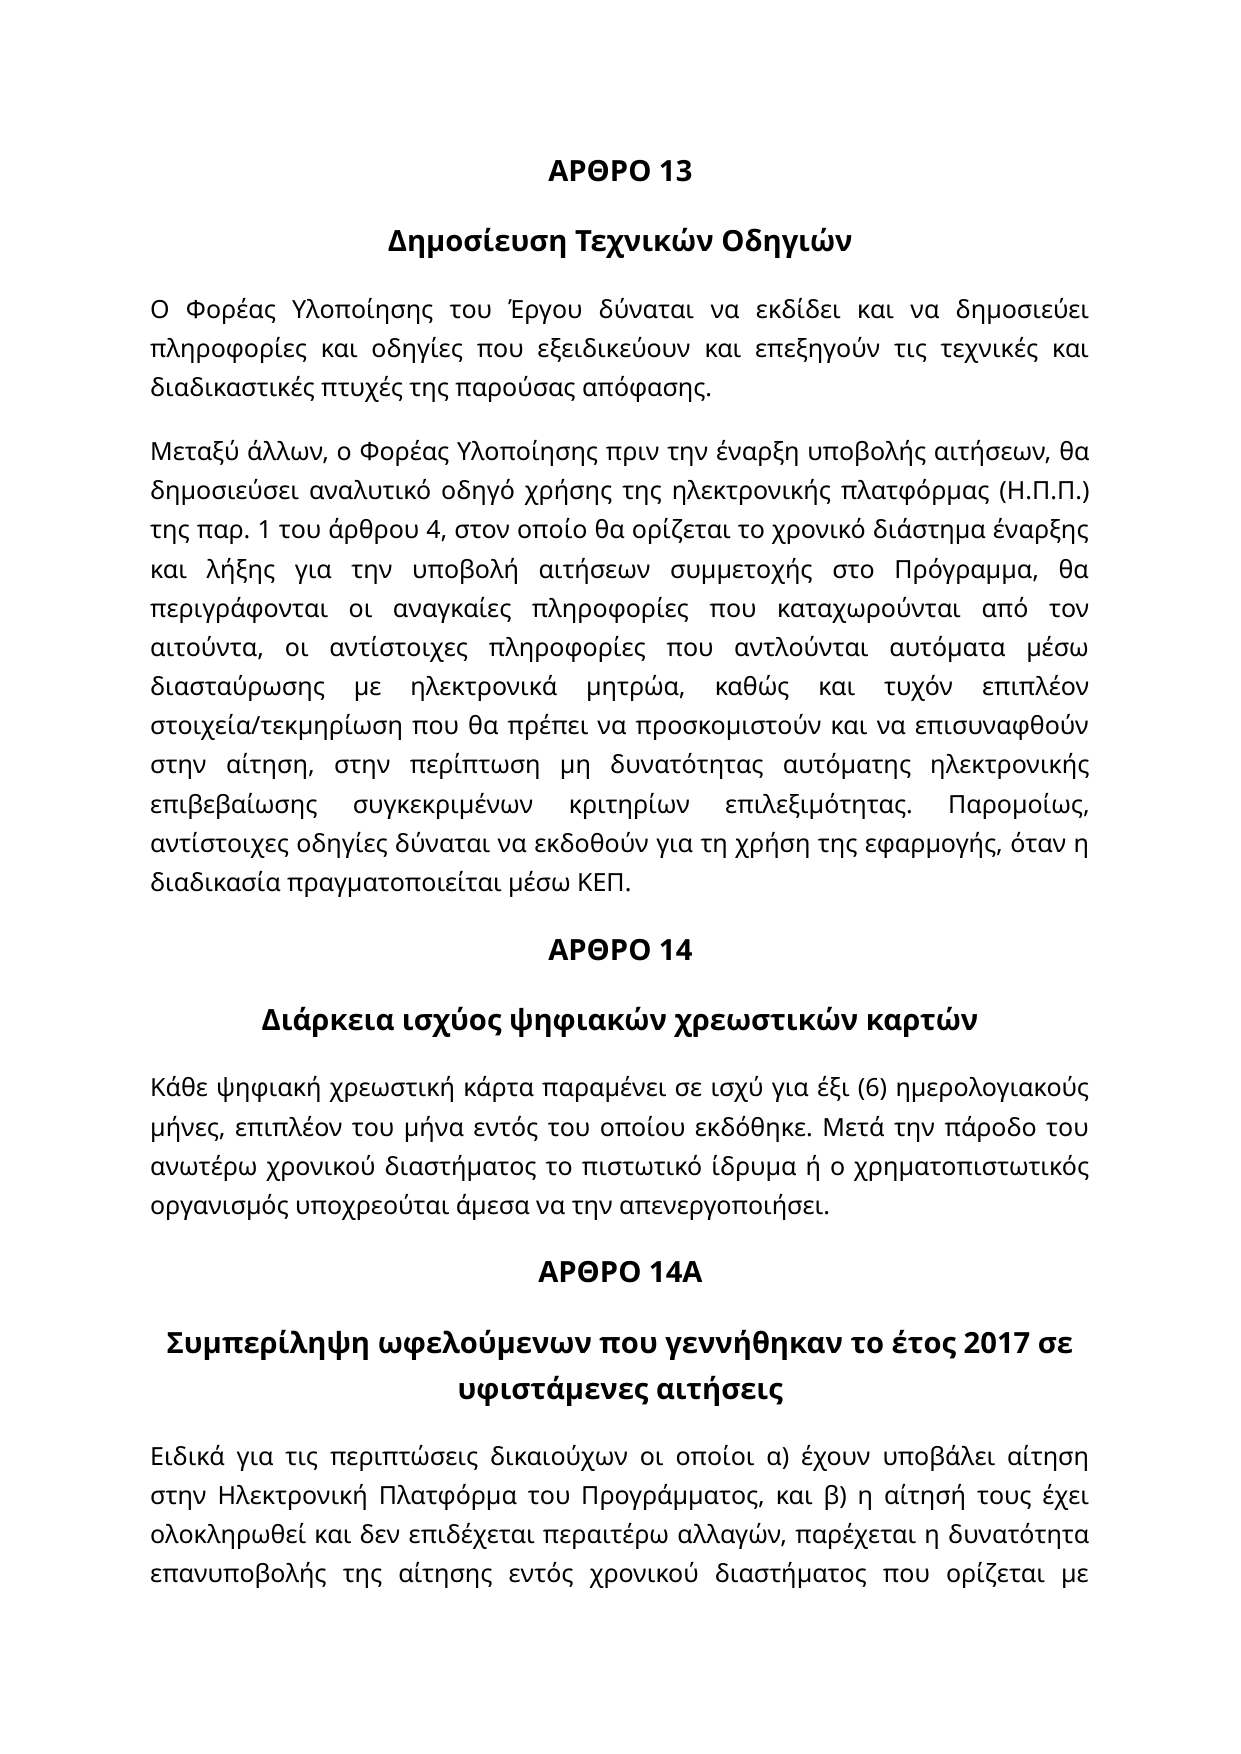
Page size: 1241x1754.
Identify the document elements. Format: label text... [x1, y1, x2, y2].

text Κάθε ψηφιακή χρεωστική κάρτα παραμένει σε ισχύ για έξι (6) ημερολογιακούς μήνες, επιπλέον του μήνα εντός του οποίου εκδόθηκε. Μετά την πάροδο του ανωτέρω χρονικού διαστήματος το πιστωτικό ίδρυμα ή ο χρηματοπιστωτικός οργανισμός υποχρεούται άμεσα να την απενεργοποιήσει. [150, 1070, 1090, 1222]
text Ειδικά για τις περιπτώσεις δικαιούχων οι οποίοι α) έχουν υποβάλει αίτηση στην Ηλεκτρονική Πλατφόρμα του Προγράμματος, και β) η αίτησή τους έχει ολοκληρωθεί και δεν επιδέχεται περαιτέρω αλλαγών, παρέχεται η δυνατότητα επανυποβολής της αίτησης εντός χρονικού διαστήματος που ορίζεται με [150, 1438, 1090, 1590]
subtitle ΑΡΘΡΟ 14Α [150, 1252, 1090, 1291]
subtitle Δημοσίευση Τεχνικών Οδηγιών [150, 221, 1090, 260]
subtitle ΑΡΘΡΟ 14 [150, 929, 1090, 968]
text Μεταξύ άλλων, ο Φορέας Υλοποίησης πριν την έναρξη υποβολής αιτήσεων, θα δημοσιεύσει αναλυτικό οδηγό χρήσης της ηλεκτρονικής πλατφόρμας (Η.Π.Π.) της παρ. 1 του άρθρου 4, στον οποίο θα ορίζεται το χρονικό διάστημα έναρξης και λήξης για την υποβολή αιτήσεων συμμετοχής στο Πρόγραμμα, θα περιγράφονται οι αναγκαίες πληροφορίες που καταχωρούνται από τον αιτούντα, οι αντίστοιχες πληροφορίες που αντλούνται αυτόματα μέσω διασταύρωσης με ηλεκτρονικά μητρώα, καθώς και τυχόν επιπλέον στοιχεία/τεκμηρίωση που θα πρέπει να προσκομιστούν και να επισυναφθούν στην αίτηση, στην περίπτωση μη δυνατότητας αυτόματης ηλεκτρονικής επιβεβαίωσης συγκεκριμένων κριτηρίων επιλεξιμότητας. Παρομοίως, αντίστοιχες οδηγίες δύναται να εκδοθούν για τη χρήση της εφαρμογής, όταν η διαδικασία πραγματοποιείται μέσω ΚΕΠ. [150, 434, 1090, 899]
subtitle Συμπερίληψη ωφελούμενων που γεννήθηκαν το έτος 2017 σε υφιστάμενες αιτήσεις [150, 1322, 1090, 1408]
subtitle Διάρκεια ισχύος ψηφιακών χρεωστικών καρτών [150, 999, 1090, 1039]
subtitle ΑΡΘΡΟ 13 [150, 150, 1090, 190]
text Ο Φορέας Υλοποίησης του Έργου δύναται να εκδίδει και να δημοσιεύει πληροφορίες και οδηγίες που εξειδικεύουν και επεξηγούν τις τεχνικές και διαδικαστικές πτυχές της παρούσας απόφασης. [150, 291, 1090, 404]
